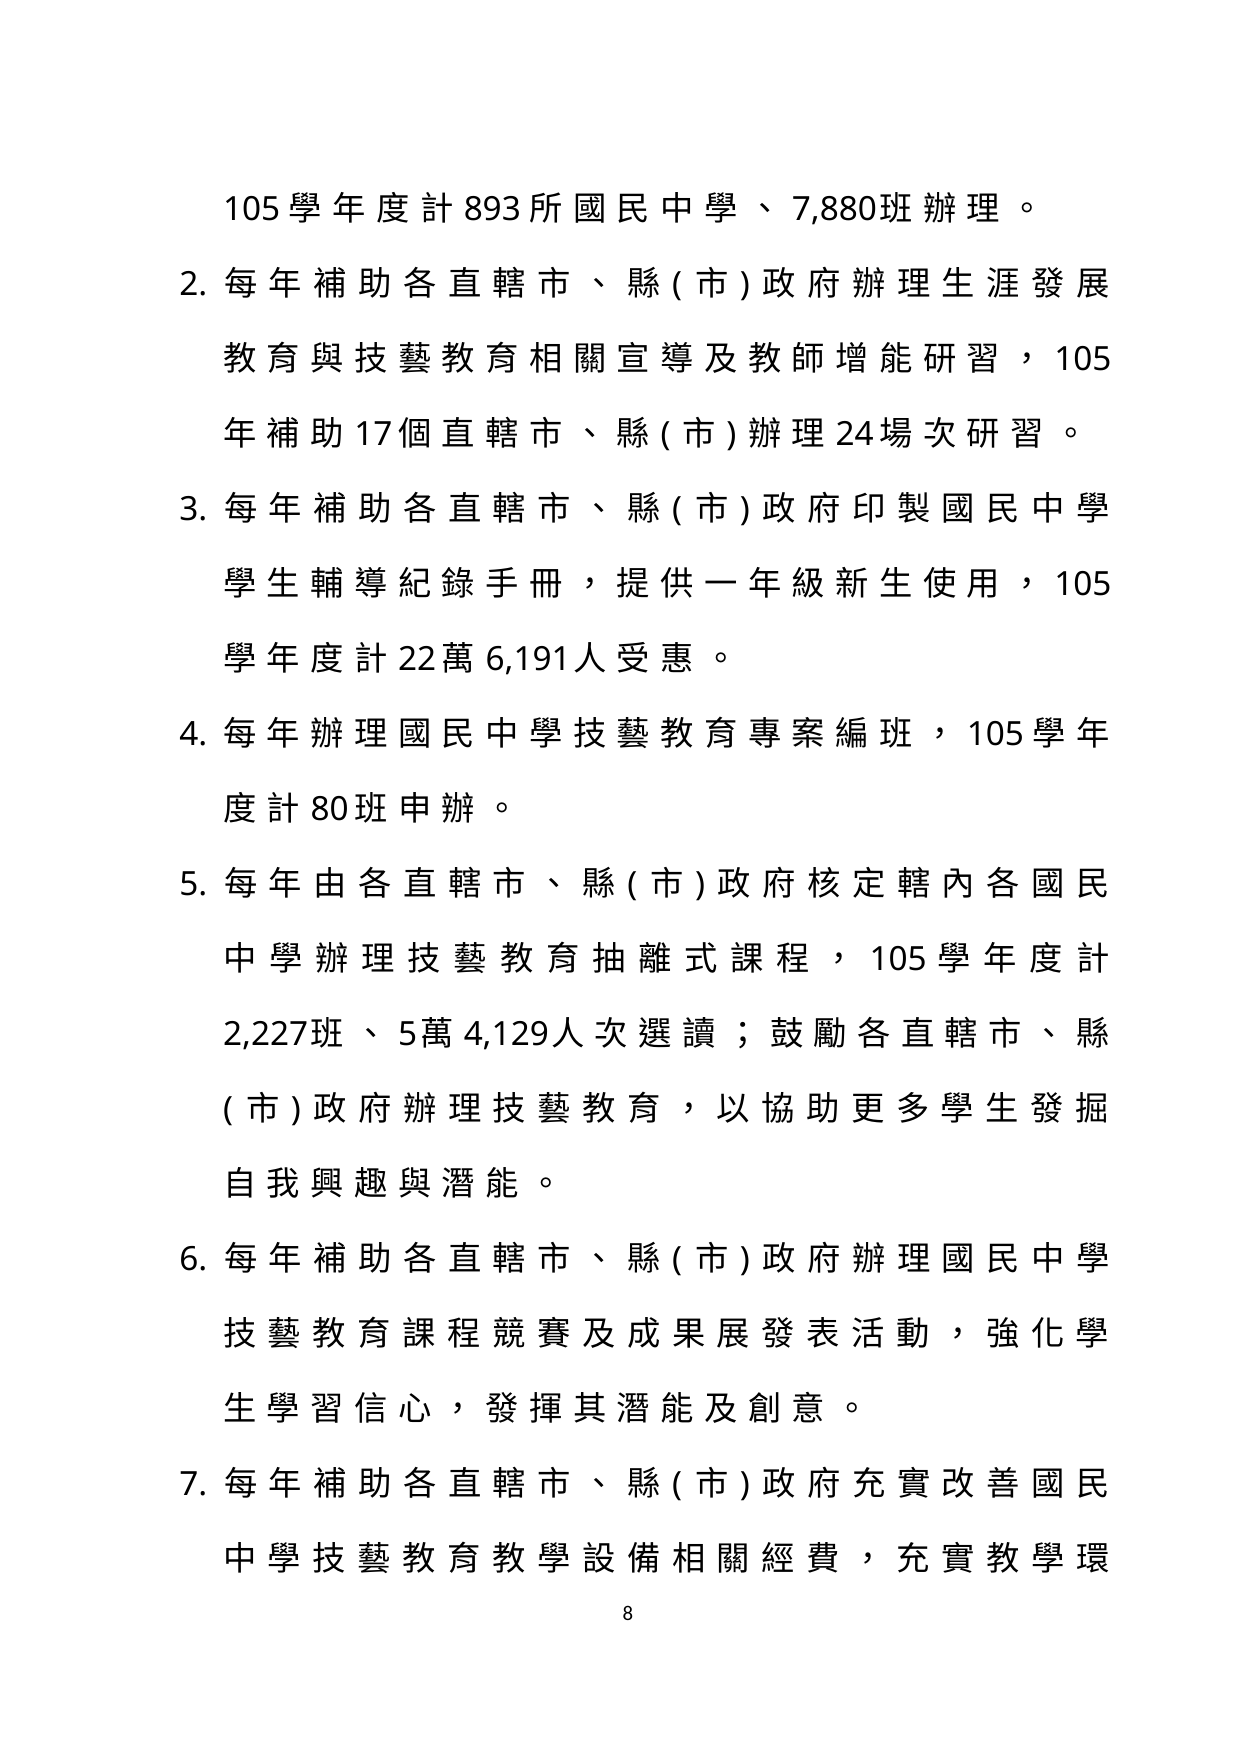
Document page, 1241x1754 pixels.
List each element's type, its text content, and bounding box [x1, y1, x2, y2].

text 3.每年補助各直轄市、縣(市)政府印製國民中學學生輔導紀錄手冊，提供一年級新生使用，105學年度計22萬6,191人受惠。 [173, 462, 1120, 687]
text 2.每年補助各直轄市、縣(市)政府辦理生涯發展教育與技藝教育相關宣導及教師增能研習，105年補助17個直轄市、縣(市)辦理24場次研習。 [178, 237, 1120, 462]
text 1.每年辦理八年級社區高級中等學校專業群科參訪，鼓勵各校辦理參訪實作，認識工作世界，105學年度計893所國民中學、7,880班辦理。 [176, 162, 1120, 237]
text 4.每年辦理國民中學技藝教育專案編班，105學年度計80班申辦。 [173, 687, 1120, 837]
text 6.每年補助各直轄市、縣(市)政府辦理國民中學技藝教育課程競賽及成果展發表活動，強化學生學習信心，發揮其潛能及創意。 [173, 1212, 1120, 1437]
text 7.每年補助各直轄市、縣(市)政府充實改善國民中學技藝教育教學設備相關經費，充實教學環 [173, 1437, 1120, 1587]
text 5.每年由各直轄市、縣(市)政府核定轄內各國民中學辦理技藝教育抽離式課程，105學年度計2,227班、5萬4,129人次選讀；鼓勵各直轄市、縣(市)政府辦理技藝教育，以協助更多學生發掘自我興趣與潛能。 [173, 837, 1120, 1212]
